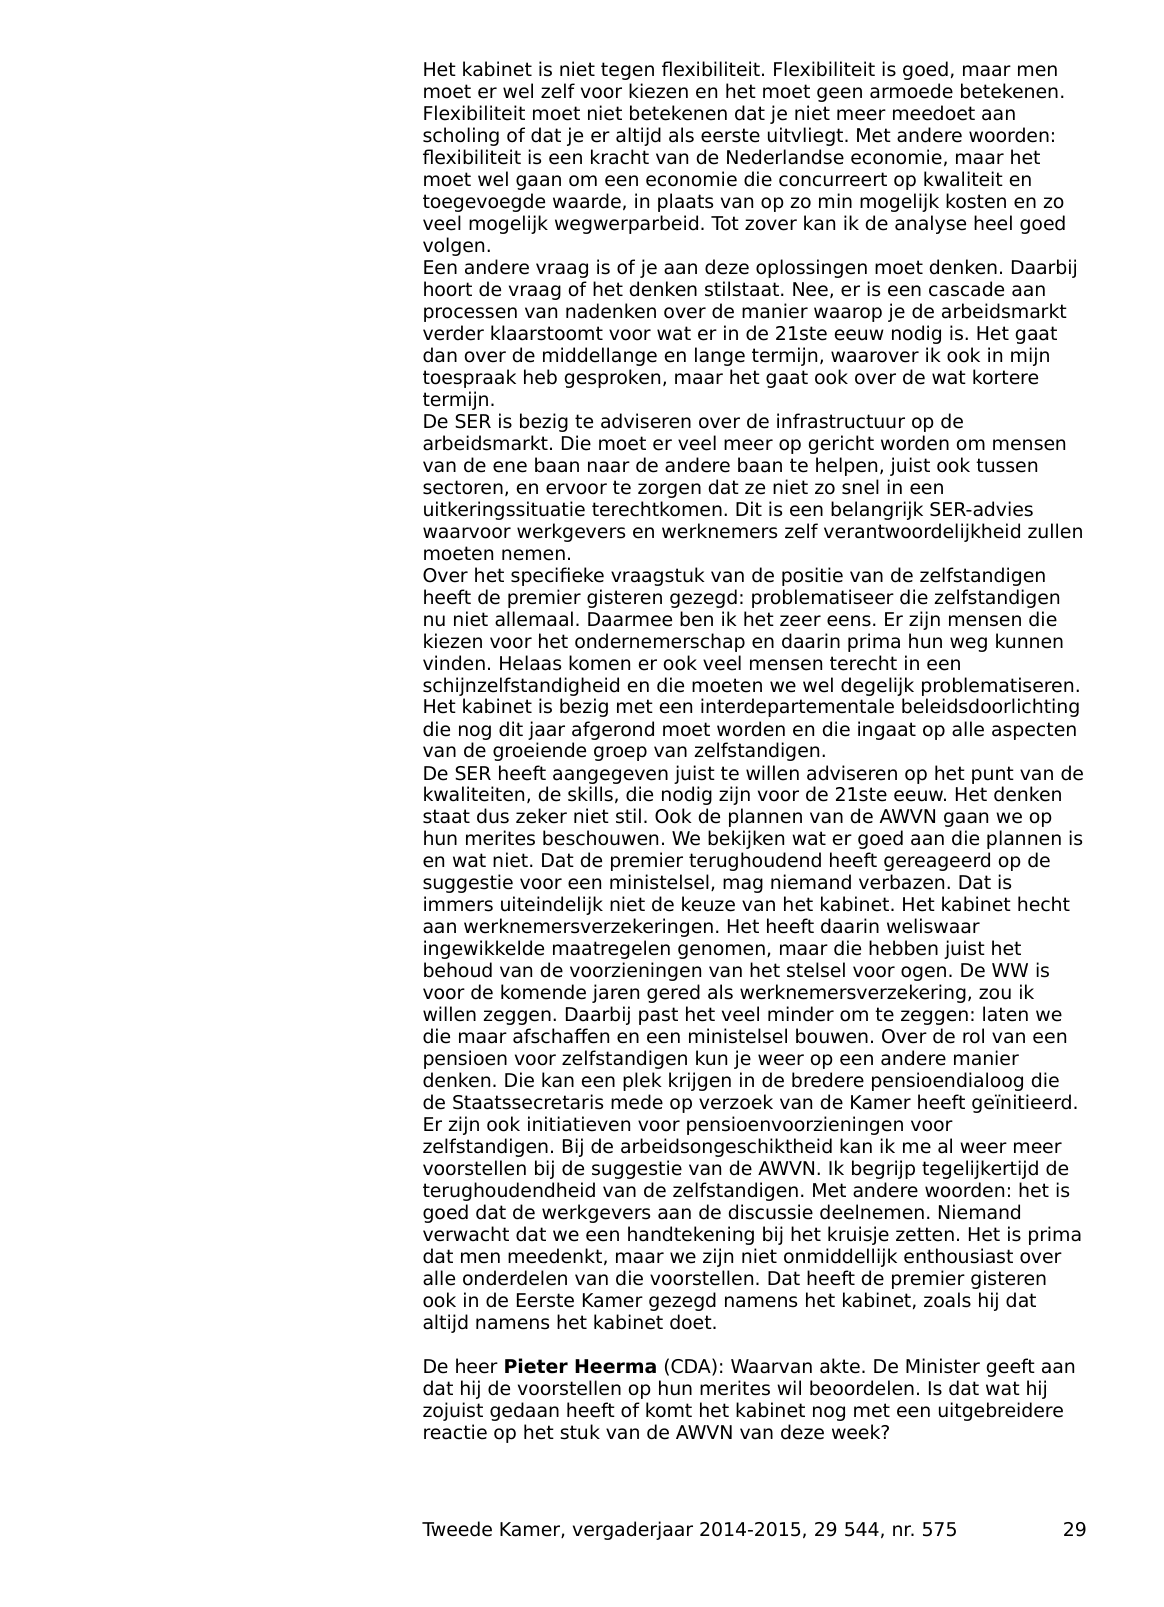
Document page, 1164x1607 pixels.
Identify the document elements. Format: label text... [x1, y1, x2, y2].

text Over het specifieke vraagstuk van de positie van de zelfstandigen heeft de premier gisteren gezegd: problematiseer die zelfstandigen nu niet allemaal. Daarmee ben ik het zeer eens. Er zijn mensen die kiezen voor het ondernemerschap en daarin prima hun weg kunnen vinden. Helaas komen er ook veel mensen terecht in een schijnzelfstandigheid en die moeten we wel degelijk problematiseren. Het kabinet is bezig met een interdepartementale beleidsdoorlichting die nog dit jaar afgerond moet worden en die ingaat op alle aspecten van de groeiende groep van zelfstandigen. [422, 564, 1087, 762]
text De SER heeft aangegeven juist te willen adviseren op het punt van de kwaliteiten, de skills, die nodig zijn voor de 21ste eeuw. Het denken staat dus zeker niet stil. Ook de plannen van de AWVN gaan we op hun merites beschouwen. We bekijken wat er goed aan die plannen is en wat niet. Dat de premier terughoudend heeft gereageerd op de suggestie voor een ministelsel, mag niemand verbazen. Dat is immers uiteindelijk niet de keuze van het kabinet. Het kabinet hecht aan werknemersverzekeringen. Het heeft daarin weliswaar ingewikkelde maatregelen genomen, maar die hebben juist het behoud van de voorzieningen van het stelsel voor ogen. De WW is voor de komende jaren gered als werknemersverzekering, zou ik willen zeggen. Daarbij past het veel minder om te zeggen: laten we die maar afschaffen en een ministelsel bouwen. Over de rol van een pensioen voor zelfstandigen kun je weer op een andere manier denken. Die kan een plek krijgen in de bredere pensioendialoog die de Staatssecretaris mede op verzoek van de Kamer heeft geïnitieerd. Er zijn ook initiatieven voor pensioenvoorzieningen voor zelfstandigen. Bij de arbeidsongeschiktheid kan ik me al weer meer voorstellen bij de suggestie van de AWVN. Ik begrijp tegelijkertijd de terughoudendheid van de zelfstandigen. Met andere woorden: het is goed dat de werkgevers aan de discussie deelnemen. Niemand verwacht dat we een handtekening bij het kruisje zetten. Het is prima dat men meedenkt, maar we zijn niet onmiddellijk enthousiast over alle onderdelen van die voorstellen. Dat heeft de premier gisteren ook in de Eerste Kamer gezegd namens het kabinet, zoals hij dat altijd namens het kabinet doet. [422, 762, 1087, 1334]
text Het kabinet is niet tegen flexibiliteit. Flexibiliteit is goed, maar men moet er wel zelf voor kiezen en het moet geen armoede betekenen. Flexibiliteit moet niet betekenen dat je niet meer meedoet aan scholing of dat je er altijd als eerste uitvliegt. Met andere woorden: flexibiliteit is een kracht van de Nederlandse economie, maar het moet wel gaan om een economie die concurreert op kwaliteit en toegevoegde waarde, in plaats van op zo min mogelijk kosten en zo veel mogelijk wegwerparbeid. Tot zover kan ik de analyse heel goed volgen. [422, 59, 1087, 257]
text De heer Pieter Heerma (CDA): Waarvan akte. De Minister geeft aan dat hij de voorstellen op hun merites wil beoordelen. Is dat wat hij zojuist gedaan heeft of komt het kabinet nog met een uitgebreidere reactie op het stuk van de AWVN van deze week? [422, 1356, 1087, 1444]
text De SER is bezig te adviseren over de infrastructuur op de arbeidsmarkt. Die moet er veel meer op gericht worden om mensen van de ene baan naar de andere baan te helpen, juist ook tussen sectoren, en ervoor te zorgen dat ze niet zo snel in een uitkeringssituatie terechtkomen. Dit is een belangrijk SER-advies waarvoor werkgevers en werknemers zelf verantwoordelijkheid zullen moeten nemen. [422, 411, 1087, 564]
text Een andere vraag is of je aan deze oplossingen moet denken. Daarbij hoort de vraag of het denken stilstaat. Nee, er is een cascade aan processen van nadenken over de manier waarop je de arbeidsmarkt verder klaarstoomt voor wat er in de 21ste eeuw nodig is. Het gaat dan over de middellange en lange termijn, waarover ik ook in mijn toespraak heb gesproken, maar het gaat ook over de wat kortere termijn. [422, 257, 1087, 411]
